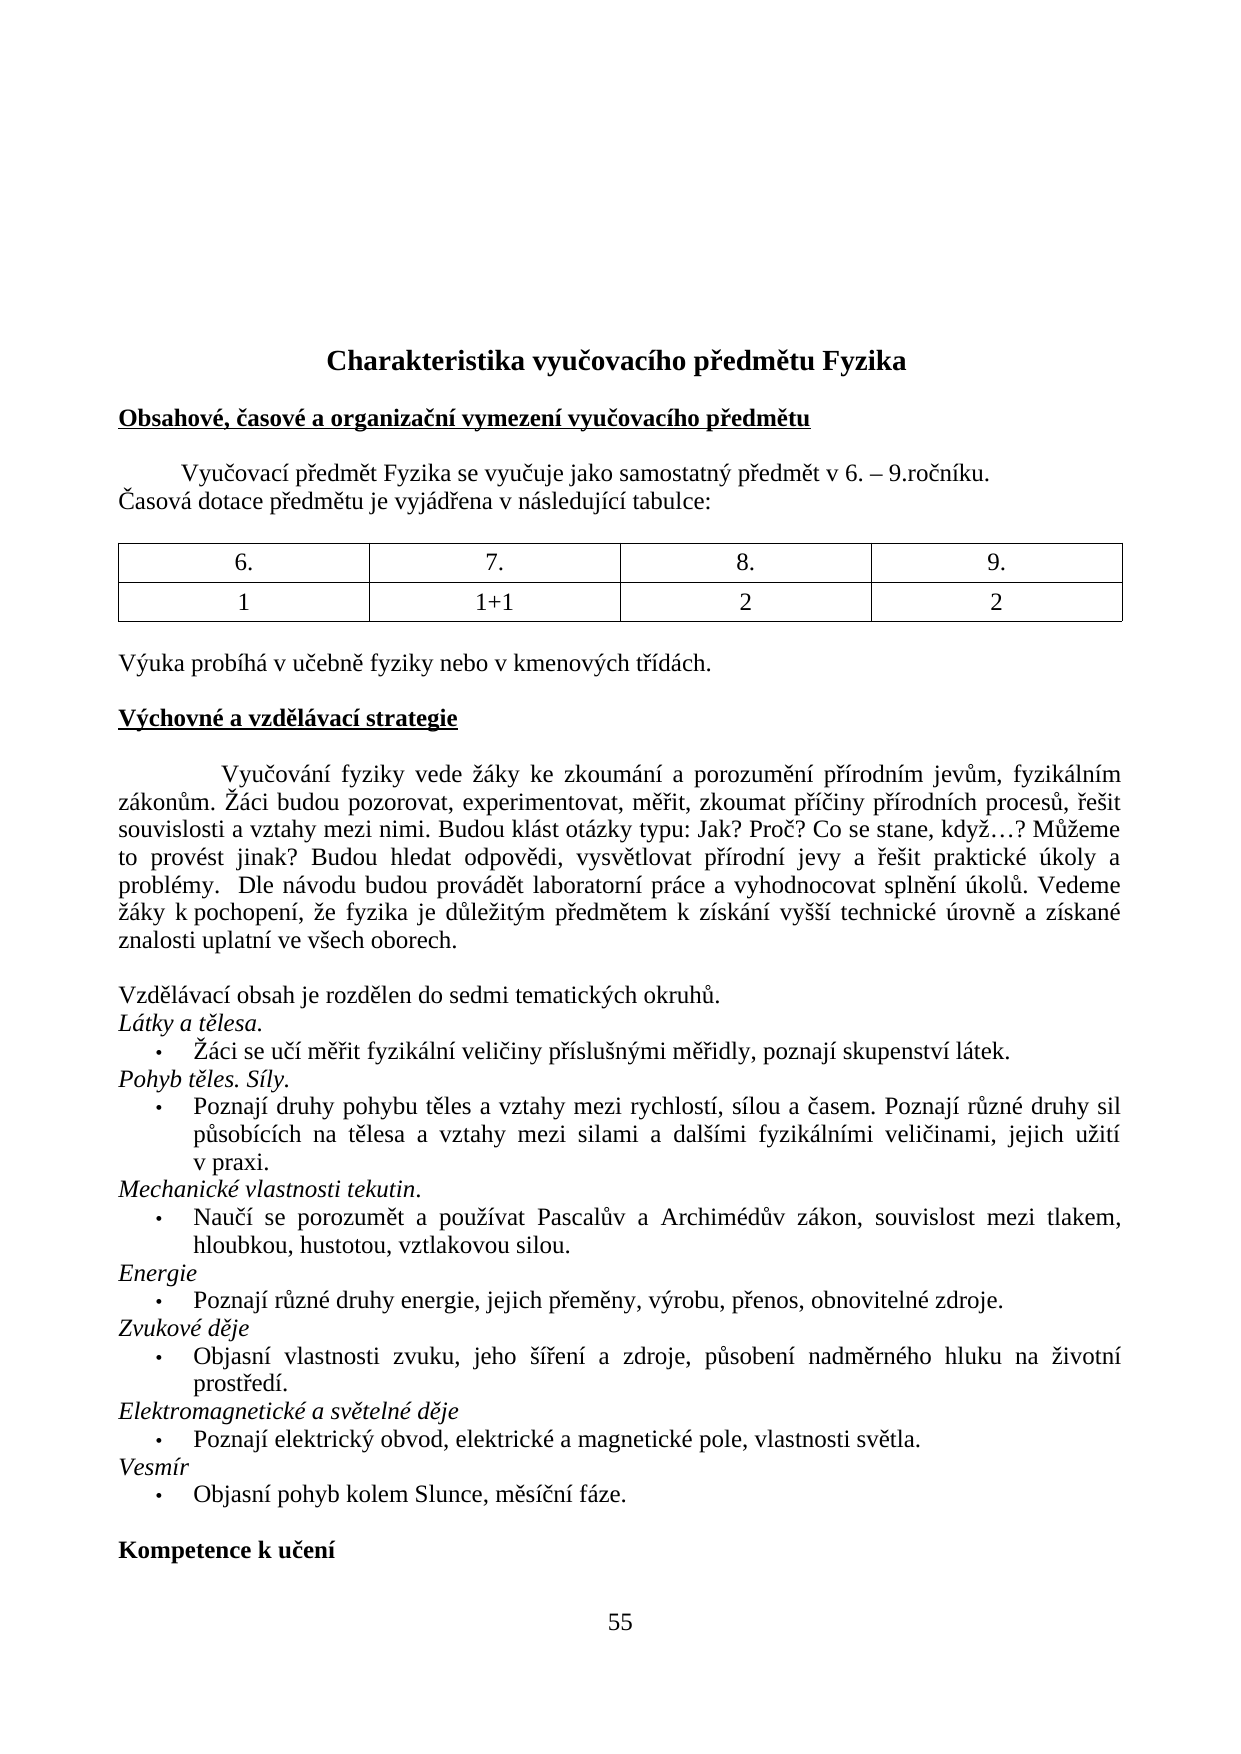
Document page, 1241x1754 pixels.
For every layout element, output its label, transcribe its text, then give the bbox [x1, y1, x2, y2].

list Objasní pohyb kolem Slunce, měsíční fáze. [156, 1480, 1122, 1508]
list Poznají elektrický obvod, elektrické a magnetické pole, vlastnosti světla. [156, 1425, 1122, 1453]
text Vyučovací předmět Fyzika se vyučuje jako samostatný předmět v 6. – 9.ročníku. [118, 459, 1122, 487]
table_cell 1+1 [370, 583, 620, 621]
list Objasní vlastnosti zvuku, jeho šíření a zdroje, působení nadměrného hluku na životní prostředí. [156, 1342, 1122, 1397]
list Poznají různé druhy energie, jejich přeměny, výrobu, přenos, obnovitelné zdroje. [156, 1286, 1122, 1314]
table_cell 2 [872, 583, 1122, 621]
text Výchovné a vzdělávací strategie [118, 704, 1122, 732]
text Obsahové, časové a organizační vymezení vyučovacího předmětu [118, 404, 1122, 432]
list Žáci se učí měřit fyzikální veličiny příslušnými měřidly, poznají skupenství látek. [156, 1037, 1122, 1065]
table_cell 2 [621, 583, 871, 621]
text Vesmír [118, 1453, 1122, 1480]
text Mechanické vlastnosti tekutin. [118, 1176, 1122, 1203]
text Charakteristika vyučovacího předmětu Fyzika [118, 344, 1115, 376]
text Vzdělávací obsah je rozdělen do sedmi tematických okruhů. [118, 982, 1122, 1009]
text Časová dotace předmětu je vyjádřena v následující tabulce: [118, 487, 1122, 515]
text Kompetence k učení [118, 1536, 1122, 1563]
table_header 8. [621, 544, 871, 582]
table_header 9. [872, 544, 1122, 582]
text Elektromagnetické a světelné děje [118, 1397, 1122, 1425]
text Vyučování fyziky vede žáky ke zkoumání a porozumění přírodním jevům, fyzikálním zákonům. Žáci budou pozorovat, experimentovat, měřit, zkoumat příčiny přírodních procesů, řešit souvislosti a vztahy mezi nimi. Budou klást otázky typu: Jak? Proč? Co se stane, když…? Můžeme to provést jinak? Budou hledat odpovědi, vysvětlovat přírodní jevy a řešit praktické úkoly a problémy. Dle návodu budou provádět laboratorní práce a vyhodnocovat splnění úkolů. Vedeme žáky k pochopení, že fyzika je důležitým předmětem k získání vyšší technické úrovně a získané znalosti uplatní ve všech oborech. [118, 760, 1122, 954]
table_cell 1 [119, 583, 369, 621]
list Naučí se porozumět a používat Pascalův a Archimédův zákon, souvislost mezi tlakem, hloubkou, hustotou, vztlakovou silou. [156, 1203, 1122, 1259]
text Pohyb těles. Síly. [118, 1065, 1122, 1092]
text Zvukové děje [118, 1314, 1122, 1342]
text Výuka probíhá v učebně fyziky nebo v kmenových třídách. [118, 649, 1122, 677]
text Energie [118, 1259, 1122, 1286]
list Poznají druhy pohybu těles a vztahy mezi rychlostí, sílou a časem. Poznají různé druhy sil působících na tělesa a vztahy mezi silami a dalšími fyzikálními veličinami, jejich užití v praxi. [156, 1092, 1122, 1176]
table_header 7. [370, 544, 620, 582]
table_header 6. [119, 544, 369, 582]
text Látky a tělesa. [118, 1009, 1122, 1037]
